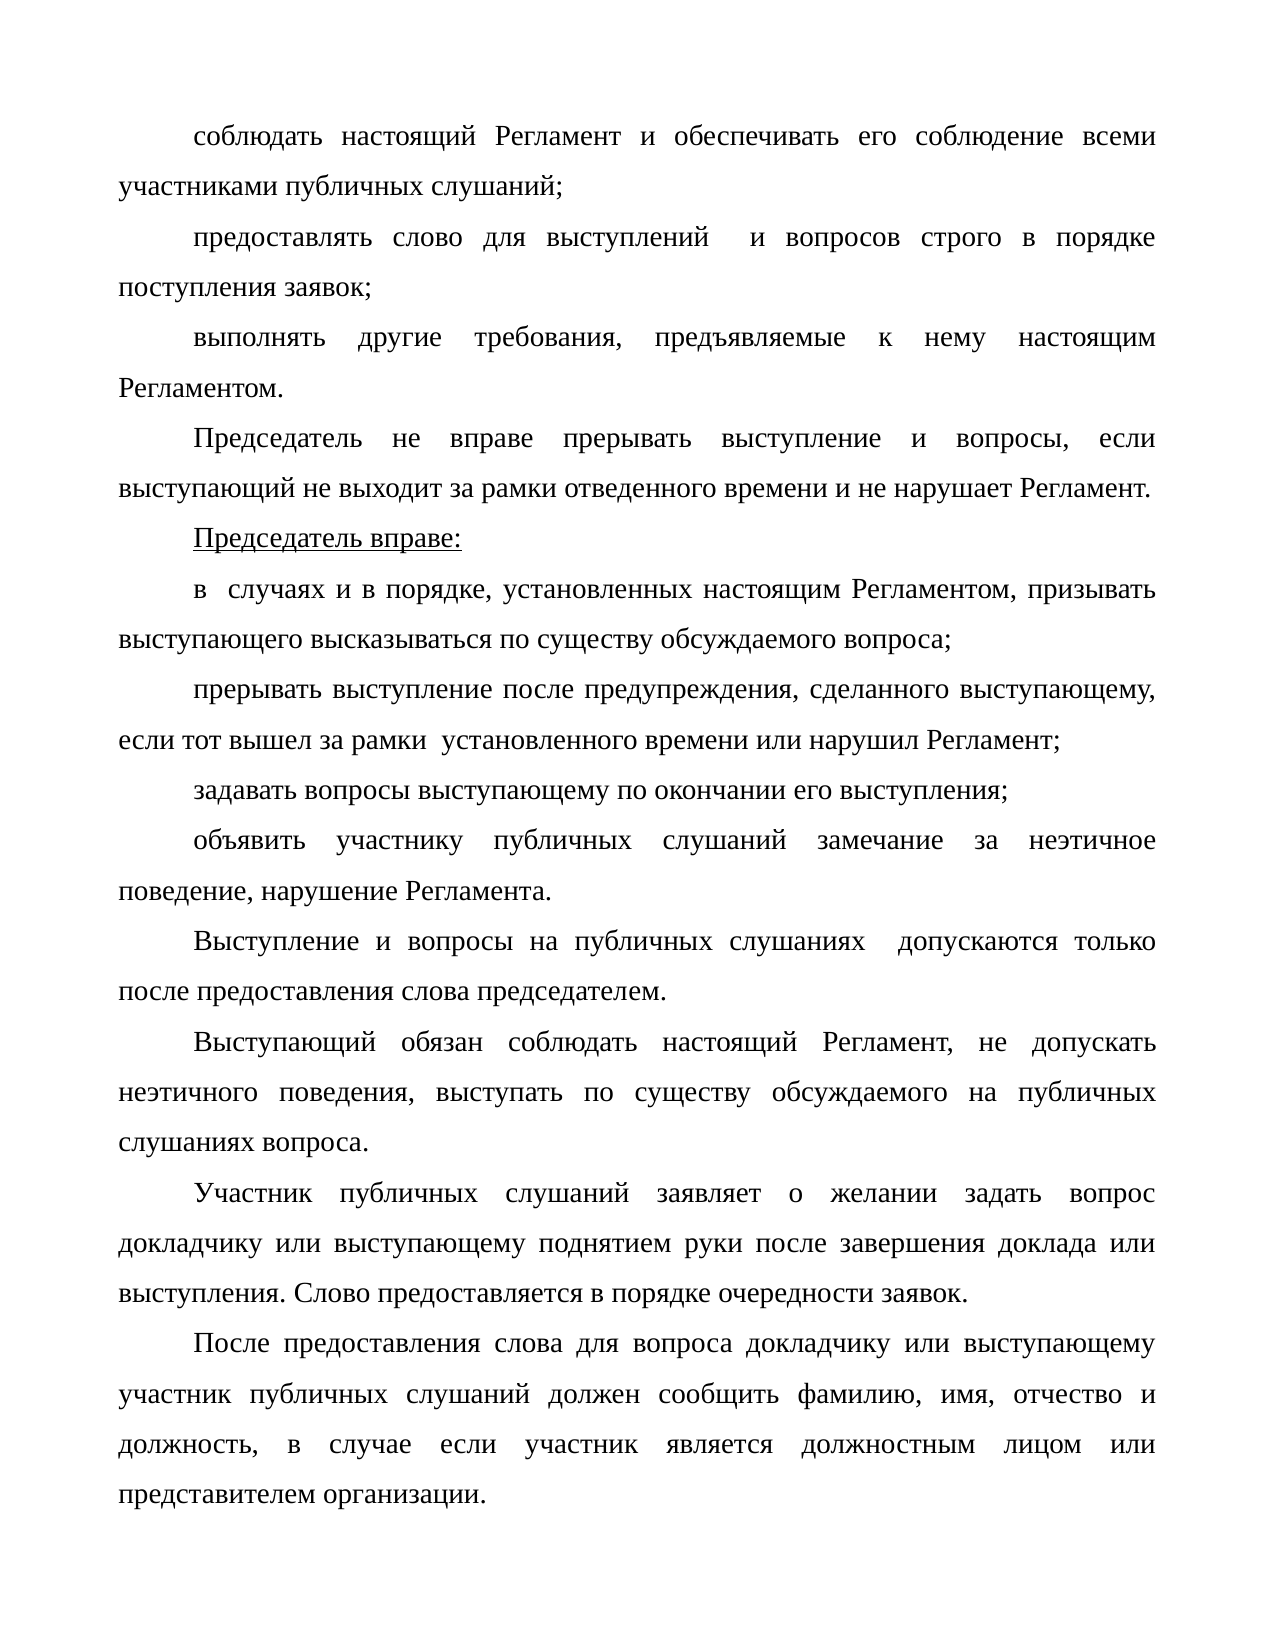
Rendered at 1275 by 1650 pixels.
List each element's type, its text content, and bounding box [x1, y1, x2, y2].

text в случаях и в порядке, установленных настоящим Регламентом, призывать выступающего высказываться по существу обсуждаемого вопроса; [118, 571, 1157, 655]
text соблюдать настоящий Регламент и обеспечивать его соблюдение всеми участниками публичных слушаний; [118, 118, 1157, 202]
text Председатель не вправе прерывать выступление и вопросы, если выступающий не выходит за рамки отведенного времени и не нарушает Регламент. [118, 420, 1157, 504]
text задавать вопросы выступающему по окончании его выступления; [118, 772, 1157, 806]
text объявить участнику публичных слушаний замечание за неэтичное поведение, нарушение Регламента. [118, 822, 1157, 906]
text Председатель вправе: [118, 521, 1157, 554]
text предоставлять слово для выступлений и вопросов строго в порядке поступления заявок; [118, 219, 1157, 303]
text Участник публичных слушаний заявляет о желании задать вопрос докладчику или выступающему поднятием руки после завершения доклада или выступления. Слово предоставляется в порядке очередности заявок. [118, 1175, 1157, 1309]
text выполнять другие требования, предъявляемые к нему настоящим Регламентом. [118, 319, 1157, 403]
text прерывать выступление после предупреждения, сделанного выступающему, если тот вышел за рамки установленного времени или нарушил Регламент; [118, 672, 1157, 755]
text После предоставления слова для вопроса докладчику или выступающему участник публичных слушаний должен сообщить фамилию, имя, отчество и должность, в случае если участник является должностным лицом или представителем организации. [118, 1326, 1157, 1510]
text Выступающий обязан соблюдать настоящий Регламент, не допускать неэтичного поведения, выступать по существу обсуждаемого на публичных слушаниях вопроса. [118, 1024, 1157, 1158]
text Выступление и вопросы на публичных слушаниях допускаются только после предоставления слова председателем. [118, 923, 1157, 1007]
